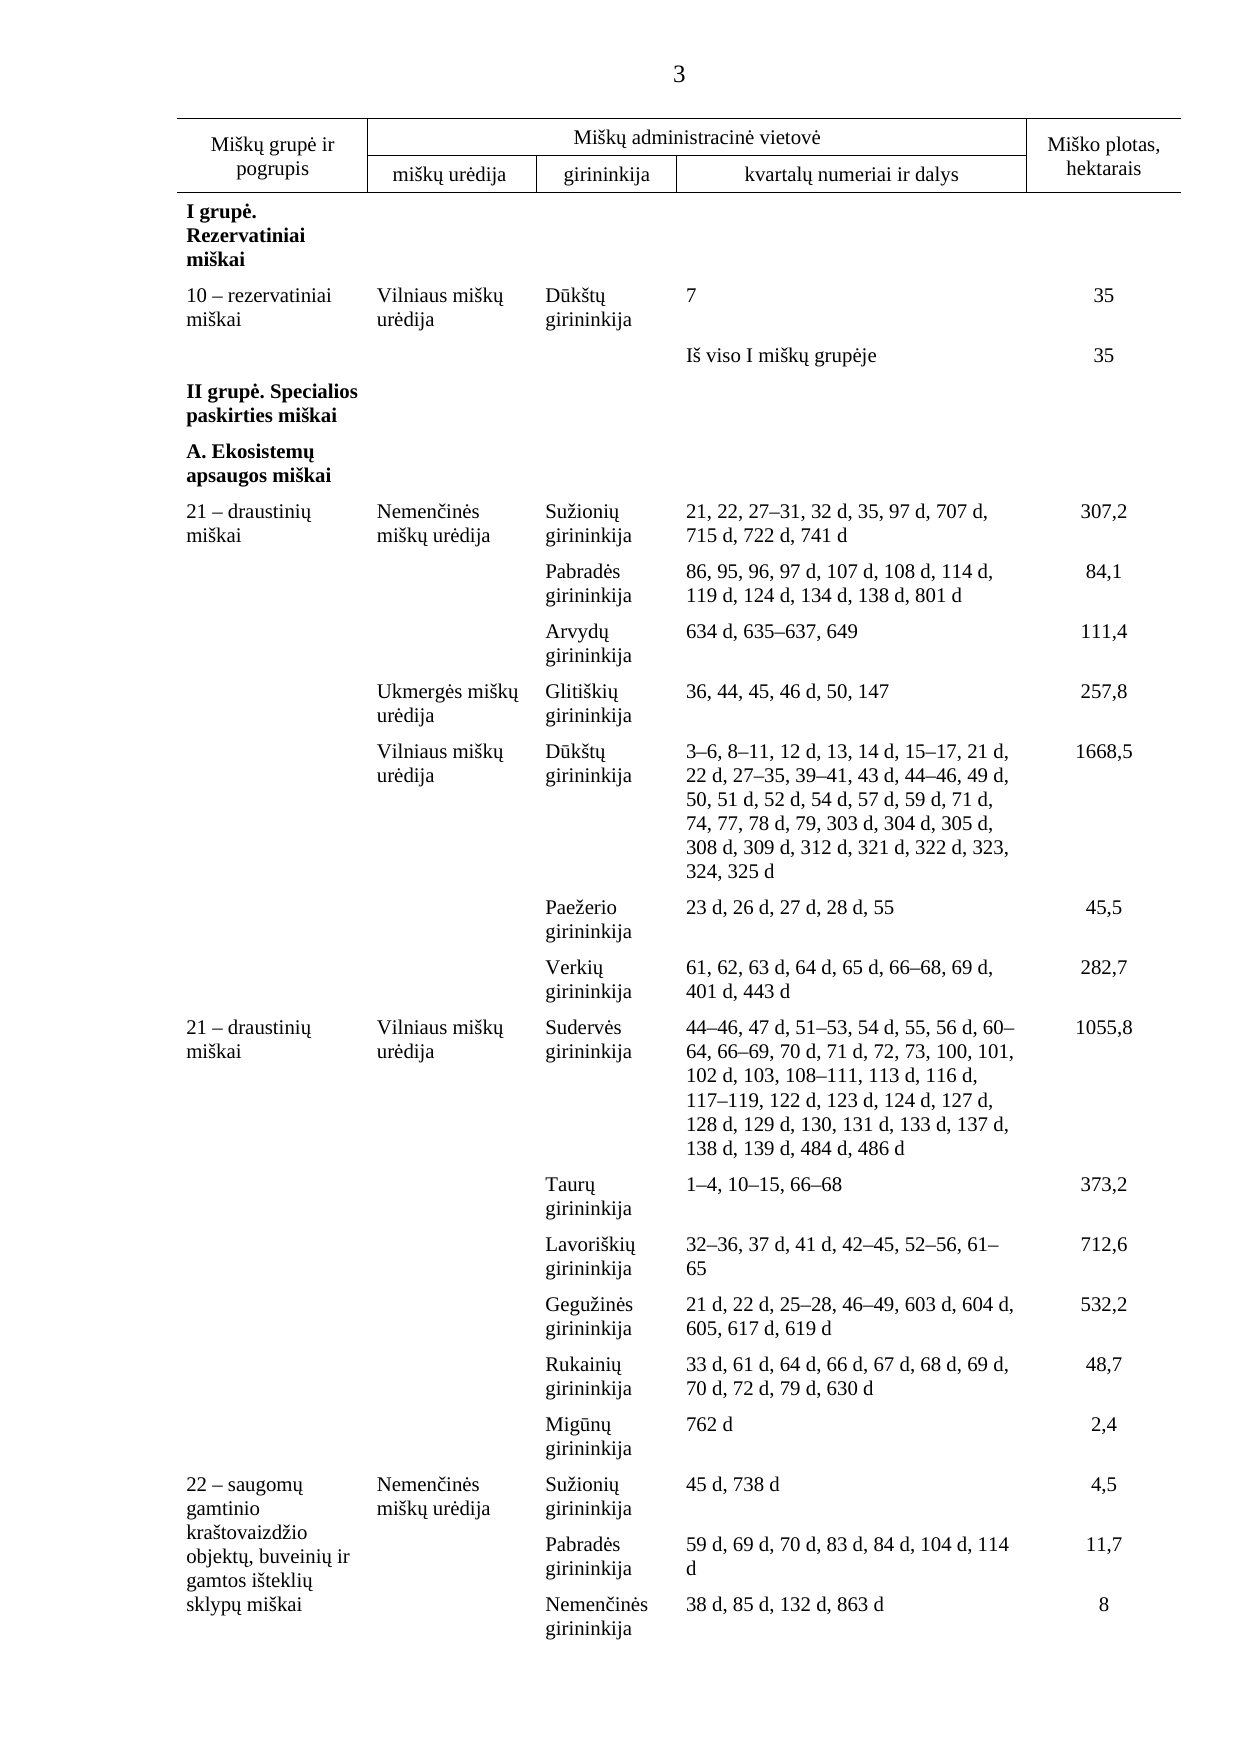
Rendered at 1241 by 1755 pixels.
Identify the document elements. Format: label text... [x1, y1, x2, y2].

table_cell 45 d, 738 d [677, 1466, 1026, 1526]
table_cell Lavoriškių girininkija [536, 1226, 677, 1286]
table_cell Nemenčinės miškų urėdija [368, 1466, 536, 1526]
table_cell Arvydų girininkija [536, 613, 677, 673]
table_cell 11,7 [1026, 1526, 1181, 1586]
table_cell 7 [677, 277, 1026, 337]
table_cell 21 – draustinių miškai [177, 1009, 368, 1166]
table_cell Vilniaus miškų urėdija [368, 733, 536, 889]
table_cell [177, 553, 368, 613]
table_cell [368, 1586, 536, 1636]
table_cell 21 d, 22 d, 25–28, 46–49, 603 d, 604 d, 605, 617 d, 619 d [677, 1286, 1026, 1346]
table_cell [368, 373, 536, 433]
table_cell Migūnų girininkija [536, 1406, 677, 1466]
table_header Miškų grupė ir pogrupis [177, 119, 367, 192]
table_cell 21, 22, 27–31, 32 d, 35, 97 d, 707 d, 715 d, 722 d, 741 d [677, 493, 1026, 553]
table_cell Vilniaus miškų urėdija [368, 1009, 536, 1166]
table_cell 48,7 [1026, 1346, 1181, 1406]
table_cell Sužionių girininkija [536, 493, 677, 553]
table_cell [536, 193, 677, 277]
table_cell 634 d, 635–637, 649 [677, 613, 1026, 673]
table_cell 45,5 [1026, 889, 1181, 949]
table_cell 35 [1026, 337, 1181, 373]
table_cell [368, 1286, 536, 1346]
table_cell Rukainių girininkija [536, 1346, 677, 1406]
table_cell Sužionių girininkija [536, 1466, 677, 1526]
table_cell Dūkštų girininkija [536, 277, 677, 337]
table_cell kvartalų numeriai ir dalys [677, 156, 1026, 192]
table_cell 44–46, 47 d, 51–53, 54 d, 55, 56 d, 60–64, 66–69, 70 d, 71 d, 72, 73, 100, 101, 102 d, 103, 108–111, 113 d, 116 d, 117–119, 122 d, 123 d, 124 d, 127 d, 128 d, 129 d, 130, 131 d, 133 d, 137 d, 138 d, 139 d, 484 d, 486 d [677, 1009, 1026, 1166]
table_cell 532,2 [1026, 1286, 1181, 1346]
table_cell 1055,8 [1026, 1009, 1181, 1166]
table_cell [1026, 433, 1181, 493]
table_cell 33 d, 61 d, 64 d, 66 d, 67 d, 68 d, 69 d, 70 d, 72 d, 79 d, 630 d [677, 1346, 1026, 1406]
table_cell [368, 613, 536, 673]
table_cell [368, 193, 536, 277]
table_cell [677, 373, 1026, 433]
table_cell [177, 949, 368, 1009]
table_cell Paežerio girininkija [536, 889, 677, 949]
table_cell 2,4 [1026, 1406, 1181, 1466]
table_cell 257,8 [1026, 673, 1181, 733]
table_cell [177, 889, 368, 949]
table_cell [177, 1166, 368, 1226]
table_cell 36, 44, 45, 46 d, 50, 147 [677, 673, 1026, 733]
table_cell [177, 1406, 368, 1466]
table_cell Vilniaus miškų urėdija [368, 277, 536, 337]
table_cell [177, 337, 368, 373]
table_cell 8 [1026, 1586, 1181, 1636]
table_cell [368, 553, 536, 613]
table_cell [368, 1526, 536, 1586]
table_cell Glitiškių girininkija [536, 673, 677, 733]
table_header Miško plotas, hektarais [1027, 119, 1181, 192]
table_cell Taurų girininkija [536, 1166, 677, 1226]
table_cell II grupė. Specialios paskirties miškai [177, 373, 368, 433]
table_cell 38 d, 85 d, 132 d, 863 d [677, 1586, 1026, 1636]
table_header Miškų administracinė vietovė [368, 119, 1026, 155]
table_cell 84,1 [1026, 553, 1181, 613]
table_cell [536, 373, 677, 433]
table_cell 61, 62, 63 d, 64 d, 65 d, 66–68, 69 d, 401 d, 443 d [677, 949, 1026, 1009]
table_cell 35 [1026, 277, 1181, 337]
table_cell [536, 337, 677, 373]
table_cell Verkių girininkija [536, 949, 677, 1009]
table_cell [368, 1166, 536, 1226]
table_cell [368, 1406, 536, 1466]
table_cell [368, 1226, 536, 1286]
table_cell Iš viso I miškų grupėje [677, 337, 1026, 373]
table_cell [177, 733, 368, 889]
table_cell 10 – rezervatiniai miškai [177, 277, 368, 337]
table_cell A. Ekosistemų apsaugos miškai [177, 433, 368, 493]
table_cell [368, 889, 536, 949]
table_cell [177, 1226, 368, 1286]
table_cell [368, 1346, 536, 1406]
table_cell 1668,5 [1026, 733, 1181, 889]
table_cell Ukmergės miškų urėdija [368, 673, 536, 733]
table_cell Pabradės girininkija [536, 553, 677, 613]
table_cell 86, 95, 96, 97 d, 107 d, 108 d, 114 d, 119 d, 124 d, 134 d, 138 d, 801 d [677, 553, 1026, 613]
table_cell girininkija [537, 156, 676, 192]
table_cell 21 – draustinių miškai [177, 493, 368, 553]
table_cell [1026, 373, 1181, 433]
table_cell [536, 433, 677, 493]
table_cell 22 – saugomų gamtinio kraštovaizdžio objektų, buveinių ir gamtos išteklių sklypų miškai [177, 1466, 368, 1636]
table_cell [368, 949, 536, 1009]
table_cell 23 d, 26 d, 27 d, 28 d, 55 [677, 889, 1026, 949]
table_cell 3–6, 8–11, 12 d, 13, 14 d, 15–17, 21 d, 22 d, 27–35, 39–41, 43 d, 44–46, 49 d, 50, 51 d, 52 d, 54 d, 57 d, 59 d, 71 d, 74, 77, 78 d, 79, 303 d, 304 d, 305 d, 308 d, 309 d, 312 d, 321 d, 322 d, 323, 324, 325 d [677, 733, 1026, 889]
table_cell Nemenčinės miškų urėdija [368, 493, 536, 553]
table_cell 307,2 [1026, 493, 1181, 553]
table_cell [177, 673, 368, 733]
table_cell [368, 337, 536, 373]
table_cell Sudervės girininkija [536, 1009, 677, 1166]
table_cell 32–36, 37 d, 41 d, 42–45, 52–56, 61–65 [677, 1226, 1026, 1286]
table_cell 1–4, 10–15, 66–68 [677, 1166, 1026, 1226]
table_cell 59 d, 69 d, 70 d, 83 d, 84 d, 104 d, 114 d [677, 1526, 1026, 1586]
table_cell [677, 193, 1026, 277]
table_cell 111,4 [1026, 613, 1181, 673]
table_cell I grupė. Rezervatiniai miškai [177, 193, 368, 277]
table_cell [177, 613, 368, 673]
table_cell 373,2 [1026, 1166, 1181, 1226]
table_cell [677, 433, 1026, 493]
table_cell Nemenčinės girininkija [536, 1586, 677, 1636]
table_cell Dūkštų girininkija [536, 733, 677, 889]
table_cell [177, 1286, 368, 1346]
table_cell Pabradės girininkija [536, 1526, 677, 1586]
table_cell [1026, 193, 1181, 277]
table_cell miškų urėdija [368, 156, 536, 192]
table_cell 282,7 [1026, 949, 1181, 1009]
table_cell 712,6 [1026, 1226, 1181, 1286]
table_cell [177, 1346, 368, 1406]
table_cell [368, 433, 536, 493]
table_cell 4,5 [1026, 1466, 1181, 1526]
table_cell 762 d [677, 1406, 1026, 1466]
table_cell Gegužinės girininkija [536, 1286, 677, 1346]
